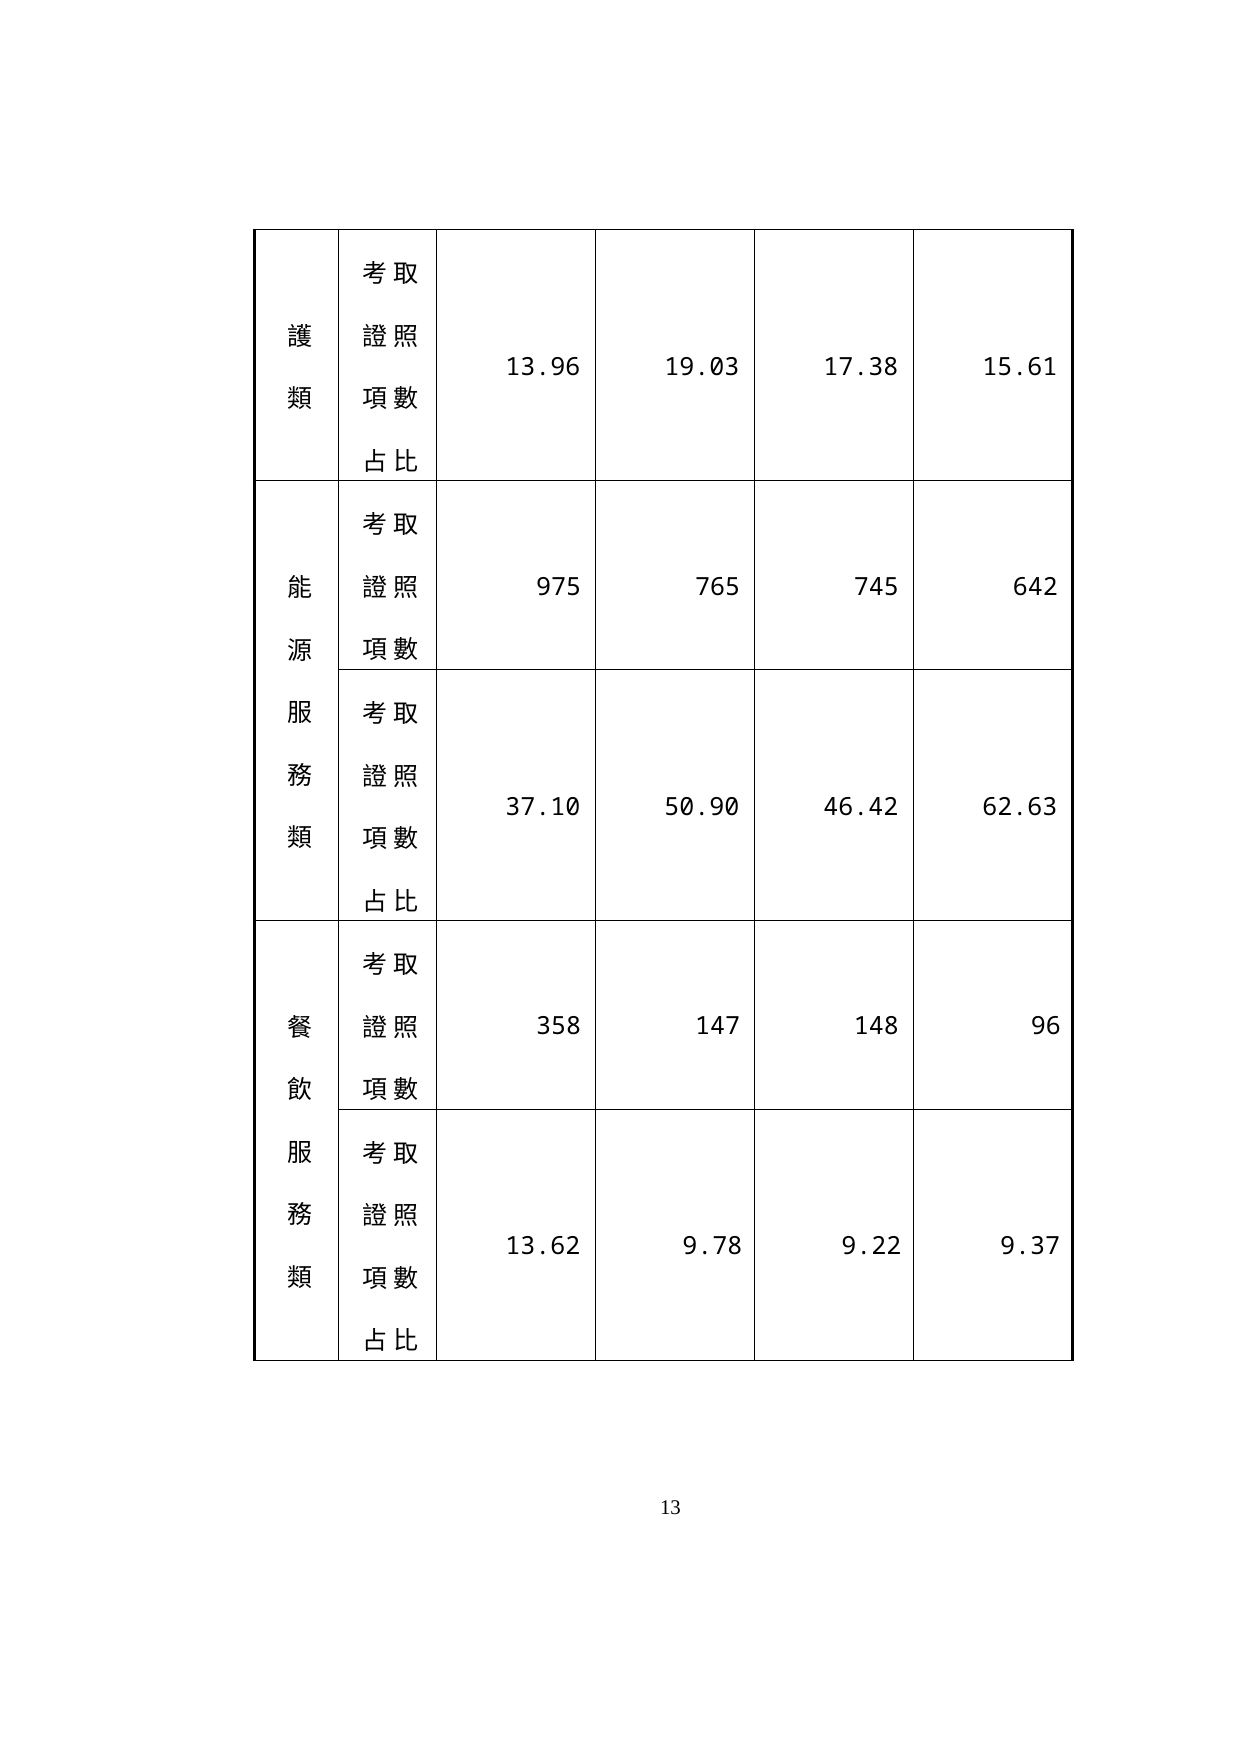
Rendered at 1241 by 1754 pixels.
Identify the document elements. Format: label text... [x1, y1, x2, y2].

table_cell 765 [596, 481, 754, 669]
table_cell 46.42 [755, 670, 913, 920]
table_cell 745 [755, 481, 913, 669]
table_cell 護類 [256, 230, 338, 480]
table_cell 15.61 [914, 230, 1071, 480]
table_cell 50.90 [596, 670, 754, 920]
table_cell 975 [437, 481, 595, 669]
table_cell 358 [437, 921, 595, 1108]
table_cell 考取證照項數占比 [339, 1110, 436, 1359]
table_cell 考取證照項數 [339, 481, 436, 669]
table_cell 考取證照項數占比 [339, 230, 436, 480]
table_cell 9.22 [755, 1110, 913, 1359]
table_cell 9.37 [914, 1110, 1071, 1359]
table_cell 13.62 [437, 1110, 595, 1359]
table_cell 考取證照項數占比 [339, 670, 436, 920]
table_cell 能源服務類 [256, 481, 338, 920]
table_cell 147 [596, 921, 754, 1108]
table_cell 9.78 [596, 1110, 754, 1359]
table_cell 17.38 [755, 230, 913, 480]
table_cell 62.63 [914, 670, 1071, 920]
table_cell 19.03 [596, 230, 754, 480]
table_cell 37.10 [437, 670, 595, 920]
table_cell 餐飲服務類 [256, 921, 338, 1359]
table_cell 96 [914, 921, 1071, 1108]
table_cell 13.96 [437, 230, 595, 480]
table_cell 642 [914, 481, 1071, 669]
table_cell 考取證照項數 [339, 921, 436, 1108]
table_cell 148 [755, 921, 913, 1108]
